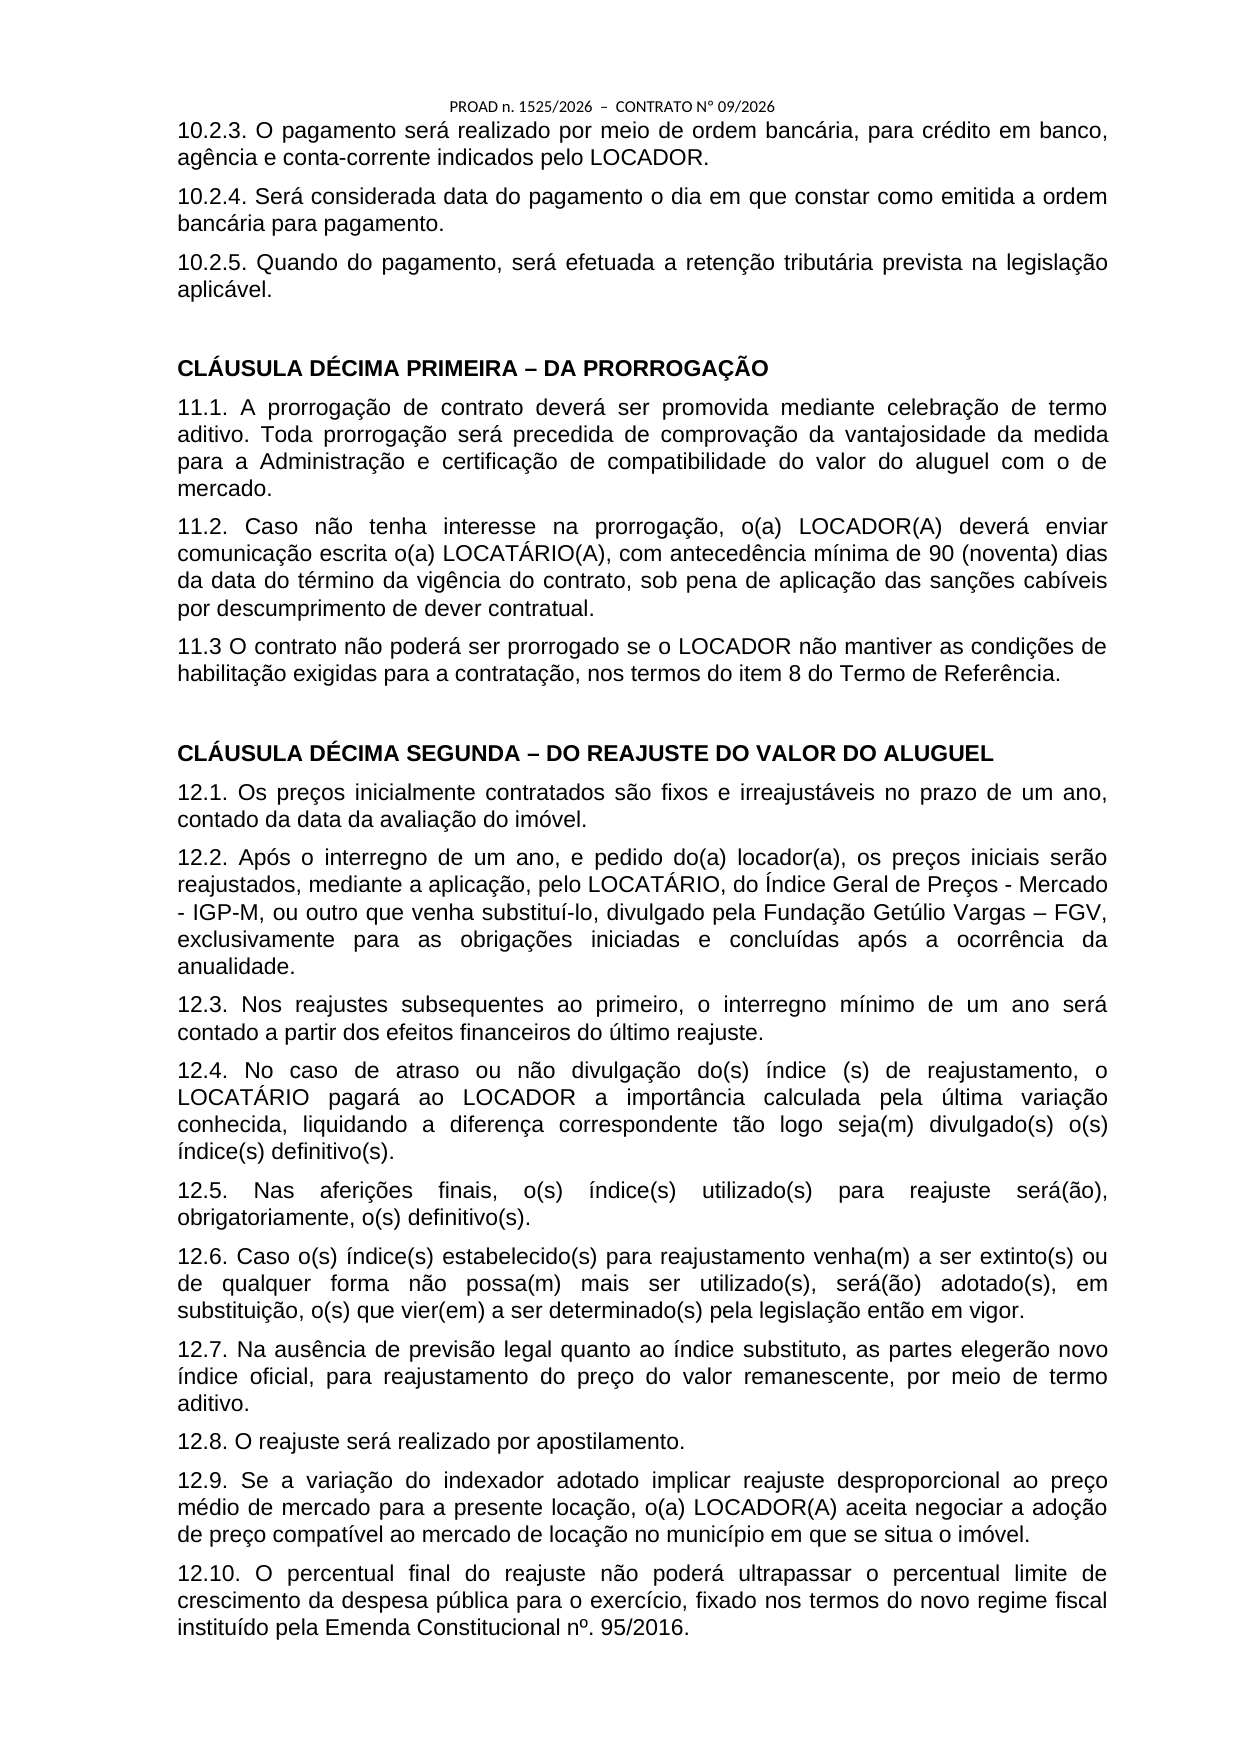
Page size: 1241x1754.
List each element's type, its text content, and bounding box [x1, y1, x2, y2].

text 12.4. No caso de atraso ou não divulgação do(s) índice (s) de reajustamento, o LOCATÁRIO pagará ao LOCADOR a importância calculada pela última variação conhecida, liquidando a diferença correspondente tão logo seja(m) divulgado(s) o(s) índice(s) definitivo(s). [177, 1057, 1108, 1165]
text 11.3 O contrato não poderá ser prorrogado se o LOCADOR não mantiver as condições de habilitação exigidas para a contratação, nos termos do item 8 do Termo de Referência. [177, 633, 1108, 687]
text 12.5. Nas aferições finais, o(s) índice(s) utilizado(s) para reajuste será(ão), obrigatoriamente, o(s) definitivo(s). [177, 1177, 1108, 1230]
text 12.3. Nos reajustes subsequentes ao primeiro, o interregno mínimo de um ano será contado a partir dos efeitos financeiros do último reajuste. [177, 991, 1108, 1045]
subtitle CLÁUSULA DÉCIMA SEGUNDA – DO REAJUSTE DO VALOR DO ALUGUEL [177, 740, 1110, 766]
text 12.2. Após o interregno de um ano, e pedido do(a) locador(a), os preços iniciais serão reajustados, mediante a aplicação, pelo LOCATÁRIO, do Índice Geral de Preços - Mercado - IGP-M, ou outro que venha substituí-lo, divulgado pela Fundação Getúlio Vargas – FGV, exclusivamente para as obrigações iniciadas e concluídas após a ocorrência da anualidade. [177, 844, 1108, 979]
text 10.2.5. Quando do pagamento, será efetuada a retenção tributária prevista na legislação aplicável. [177, 248, 1108, 302]
text 11.1. A prorrogação de contrato deverá ser promovida mediante celebração de termo aditivo. Toda prorrogação será precedida de comprovação da vantajosidade da medida para a Administração e certificação de compatibilidade do valor do aluguel com o de mercado. [177, 393, 1108, 501]
text 12.9. Se a variação do indexador adotado implicar reajuste desproporcional ao preço médio de mercado para a presente locação, o(a) LOCADOR(A) aceita negociar a adoção de preço compatível ao mercado de locação no município em que se situa o imóvel. [177, 1467, 1108, 1547]
subtitle CLÁUSULA DÉCIMA PRIMEIRA – DA PRORROGAÇÃO [177, 354, 1110, 381]
text 12.1. Os preços inicialmente contratados são fixos e irreajustáveis no prazo de um ano, contado da data da avaliação do imóvel. [177, 779, 1108, 832]
text 10.2.4. Será considerada data do pagamento o dia em que constar como emitida a ordem bancária para pagamento. [177, 183, 1108, 236]
text 12.6. Caso o(s) índice(s) estabelecido(s) para reajustamento venha(m) a ser extinto(s) ou de qualquer forma não possa(m) mais ser utilizado(s), será(ão) adotado(s), em substituição, o(s) que vier(em) a ser determinado(s) pela legislação então em vigor. [177, 1243, 1108, 1323]
text 12.7. Na ausência de previsão legal quanto ao índice substituto, as partes elegerão novo índice oficial, para reajustamento do preço do valor remanescente, por meio de termo aditivo. [177, 1336, 1108, 1416]
text 12.10. O percentual final do reajuste não poderá ultrapassar o percentual limite de crescimento da despesa pública para o exercício, fixado nos termos do novo regime fiscal instituído pela Emenda Constitucional nº. 95/2016. [177, 1560, 1108, 1640]
text 12.8. O reajuste será realizado por apostilamento. [177, 1428, 1108, 1455]
text 10.2.3. O pagamento será realizado por meio de ordem bancária, para crédito em banco, agência e conta-corrente indicados pelo LOCADOR. [177, 117, 1108, 170]
text 11.2. Caso não tenha interesse na prorrogação, o(a) LOCADOR(A) deverá enviar comunicação escrita o(a) LOCATÁRIO(A), com antecedência mínima de 90 (noventa) dias da data do término da vigência do contrato, sob pena de aplicação das sanções cabíveis por descumprimento de dever contratual. [177, 513, 1108, 621]
